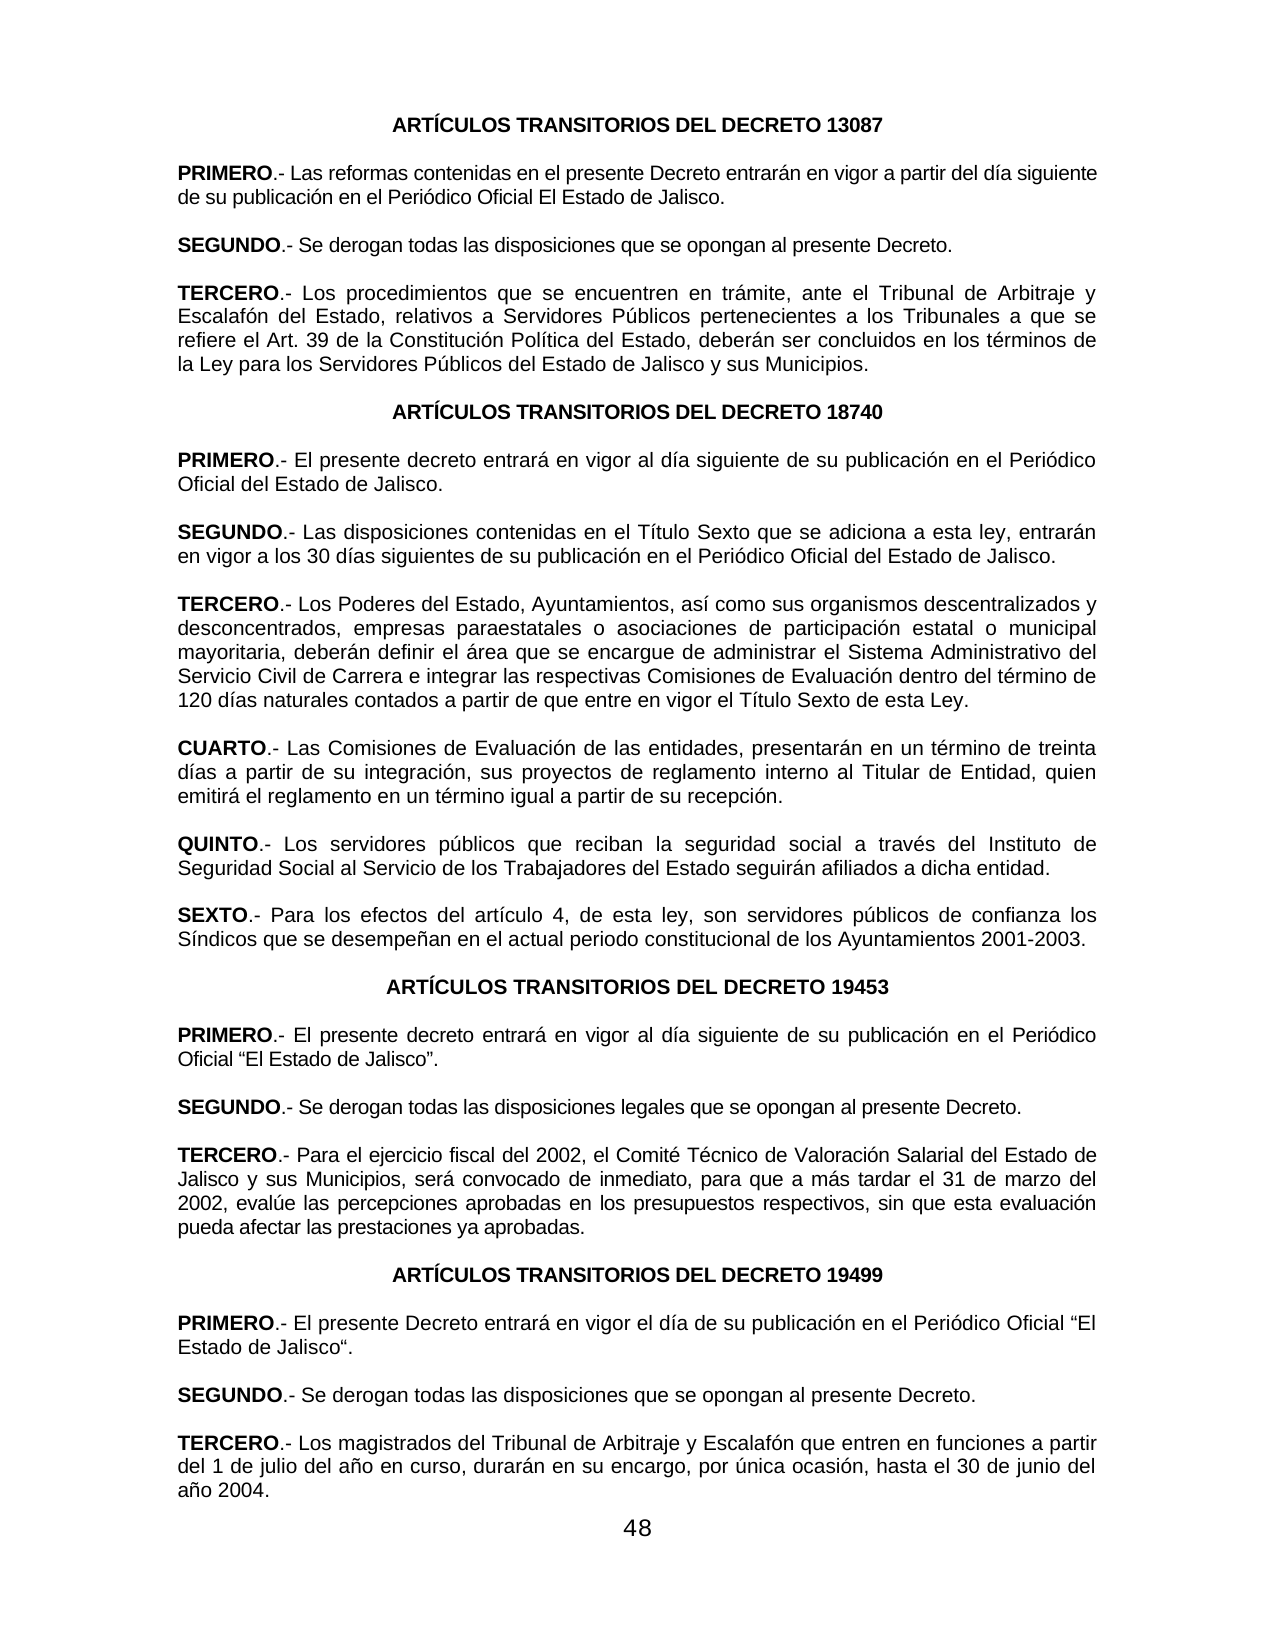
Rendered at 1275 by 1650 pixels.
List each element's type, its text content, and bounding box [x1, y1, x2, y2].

text CUARTO.- Las Comisiones de Evaluación de las entidades, presentarán en un término de treinta días a partir de su integración, sus proyectos de reglamento interno al Titular de Entidad, quien emitirá el reglamento en un término igual a partir de su recepción. [177, 736, 1098, 807]
text PRIMERO.- El presente decreto entrará en vigor al día siguiente de su publicación en el Periódico Oficial “El Estado de Jalisco”. [177, 1023, 1098, 1071]
text TERCERO.- Los procedimientos que se encuentren en trámite, ante el Tribunal de Arbitraje y Escalafón del Estado, relativos a Servidores Públicos pertenecientes a los Tribunales a que se refiere el Art. 39 de la Constitución Política del Estado, deberán ser concluidos en los términos de la Ley para los Servidores Públicos del Estado de Jalisco y sus Municipios. [177, 280, 1098, 376]
subtitle ARTÍCULOS TRANSITORIOS DEL DECRETO 19453 [177, 975, 1098, 999]
text TERCERO.- Los magistrados del Tribunal de Arbitraje y Escalafón que entren en funciones a partir del 1 de julio del año en curso, durarán en su encargo, por única ocasión, hasta el 30 de junio del año 2004. [177, 1430, 1098, 1502]
text PRIMERO.- El presente Decreto entrará en vigor el día de su publicación en el Periódico Oficial “El Estado de Jalisco“. [177, 1311, 1098, 1358]
subtitle ARTÍCULOS TRANSITORIOS DEL DECRETO 13087 [177, 113, 1098, 137]
text PRIMERO.- El presente decreto entrará en vigor al día siguiente de su publicación en el Periódico Oficial del Estado de Jalisco. [177, 448, 1098, 496]
text SEGUNDO.- Se derogan todas las disposiciones que se opongan al presente Decreto. [177, 1382, 1098, 1406]
text TERCERO.- Los Poderes del Estado, Ayuntamientos, así como sus organismos descentralizados y desconcentrados, empresas paraestatales o asociaciones de participación estatal o municipal mayoritaria, deberán definir el área que se encargue de administrar el Sistema Administrativo del Servicio Civil de Carrera e integrar las respectivas Comisiones de Evaluación dentro del término de 120 días naturales contados a partir de que entre en vigor el Título Sexto de esta Ley. [177, 592, 1098, 712]
subtitle ARTÍCULOS TRANSITORIOS DEL DECRETO 19499 [177, 1263, 1098, 1287]
text SEXTO.- Para los efectos del artículo 4, de esta ley, son servidores públicos de confianza los Síndicos que se desempeñan en el actual periodo constitucional de los Ayuntamientos 2001-2003. [177, 903, 1098, 951]
subtitle SEGUNDO.- Se derogan todas las disposiciones que se opongan al presente Decreto. [177, 232, 1098, 256]
subtitle ARTÍCULOS TRANSITORIOS DEL DECRETO 18740 [177, 400, 1098, 424]
text TERCERO.- Para el ejercicio fiscal del 2002, el Comité Técnico de Valoración Salarial del Estado de Jalisco y sus Municipios, será convocado de inmediato, para que a más tardar el 31 de marzo del 2002, evalúe las percepciones aprobadas en los presupuestos respectivos, sin que esta evaluación pueda afectar las prestaciones ya aprobadas. [177, 1143, 1098, 1239]
text PRIMERO.- Las reformas contenidas en el presente Decreto entrarán en vigor a partir del día siguiente de su publicación en el Periódico Oficial El Estado de Jalisco. [177, 161, 1098, 208]
text SEGUNDO.- Se derogan todas las disposiciones legales que se opongan al presente Decreto. [177, 1095, 1098, 1119]
text QUINTO.- Los servidores públicos que reciban la seguridad social a través del Instituto de Seguridad Social al Servicio de los Trabajadores del Estado seguirán afiliados a dicha entidad. [177, 831, 1098, 879]
text SEGUNDO.- Las disposiciones contenidas en el Título Sexto que se adiciona a esta ley, entrarán en vigor a los 30 días siguientes de su publicación en el Periódico Oficial del Estado de Jalisco. [177, 520, 1098, 568]
